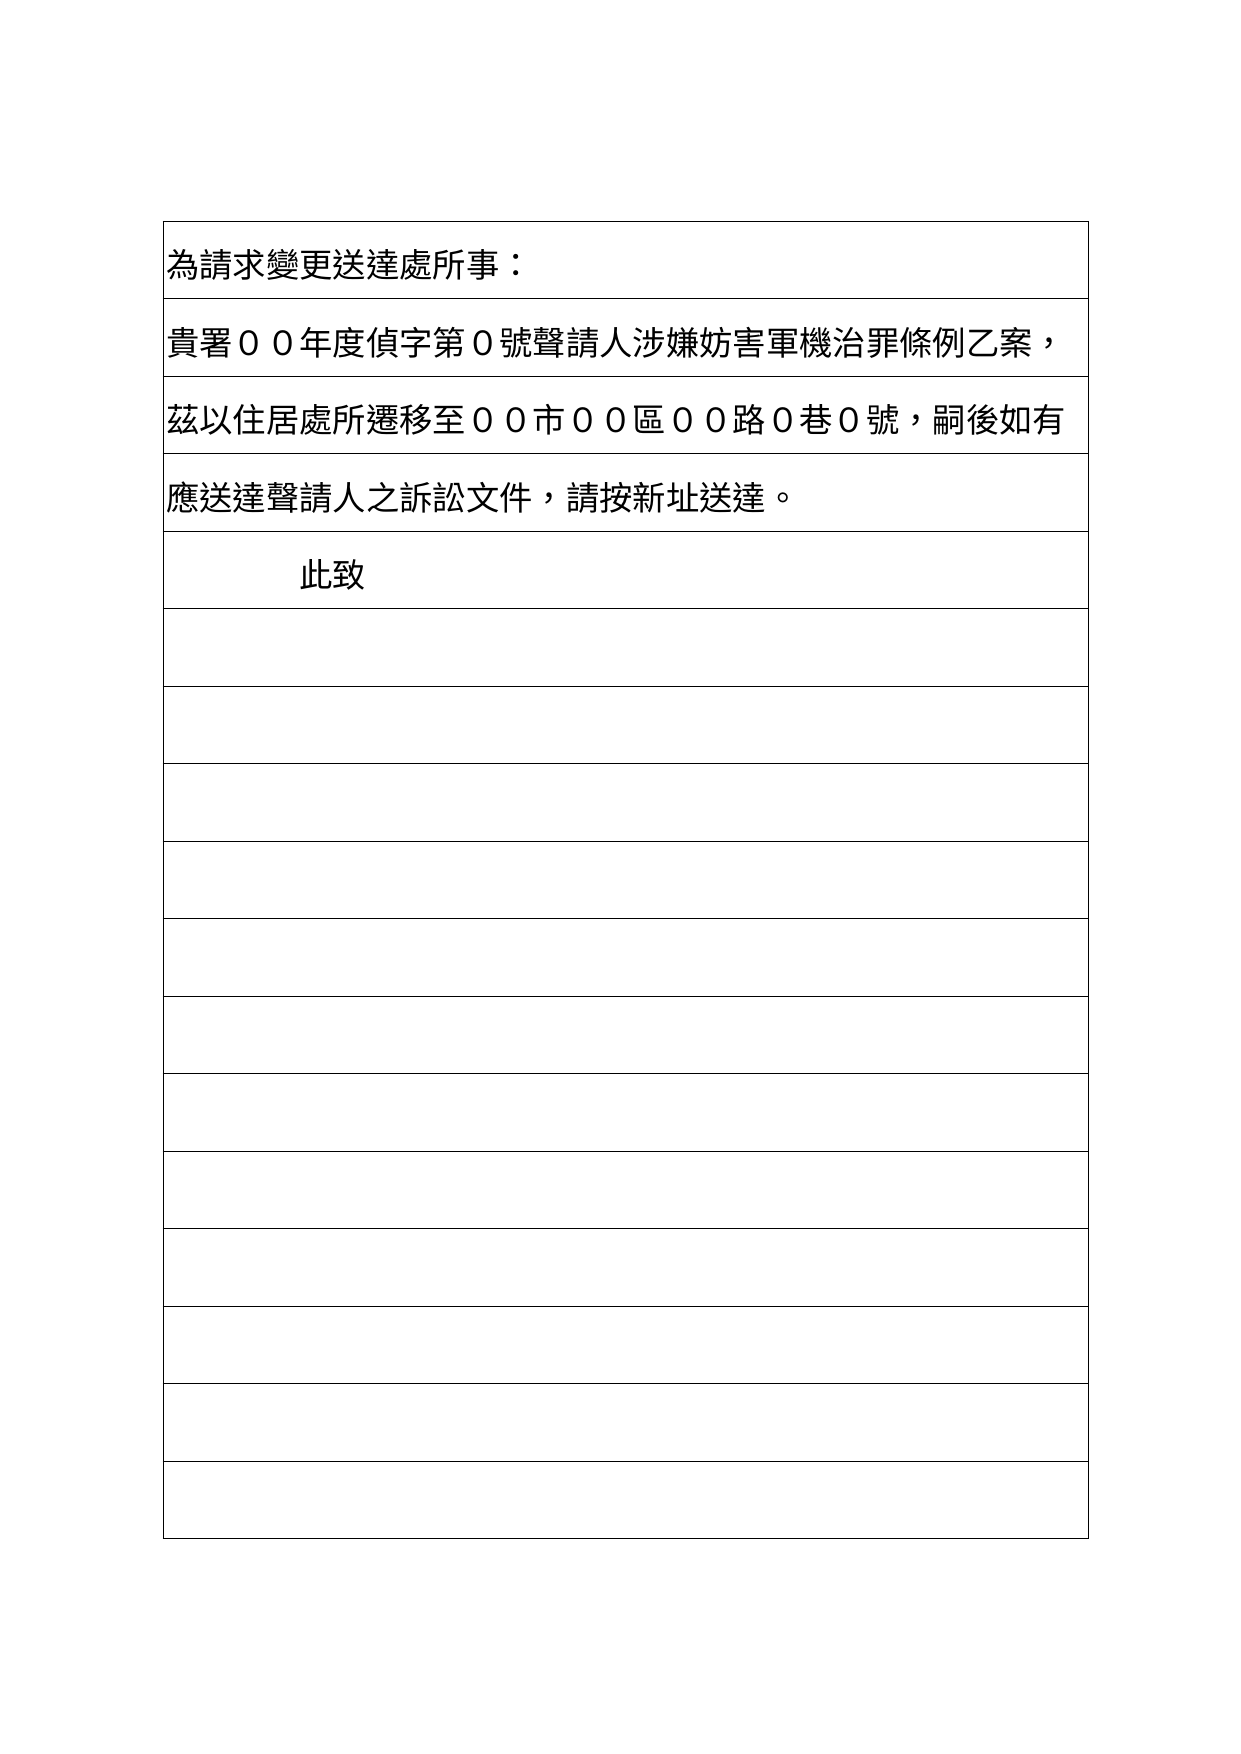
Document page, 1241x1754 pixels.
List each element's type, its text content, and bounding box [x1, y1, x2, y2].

table_cell [164, 1074, 1088, 1151]
table_cell [164, 1384, 1088, 1461]
table_cell [164, 764, 1088, 841]
table_cell [164, 842, 1088, 918]
table_header 為請求變更送達處所事： [164, 222, 1088, 298]
table_cell [164, 919, 1088, 996]
table_cell 茲以住居處所遷移至００市００區００路０巷０號，嗣後如有 [164, 377, 1088, 453]
table_cell [164, 687, 1088, 763]
table_cell [164, 997, 1088, 1073]
table_cell 此致 [164, 532, 1088, 608]
table_cell 應送達聲請人之訴訟文件，請按新址送達。 [164, 454, 1088, 531]
table_cell [164, 1307, 1088, 1383]
table_cell 貴署００年度偵字第０號聲請人涉嫌妨害軍機治罪條例乙案， [164, 299, 1088, 376]
table_cell [164, 609, 1088, 686]
table_cell [164, 1462, 1088, 1538]
table_cell [164, 1152, 1088, 1228]
table_cell [164, 1229, 1088, 1306]
